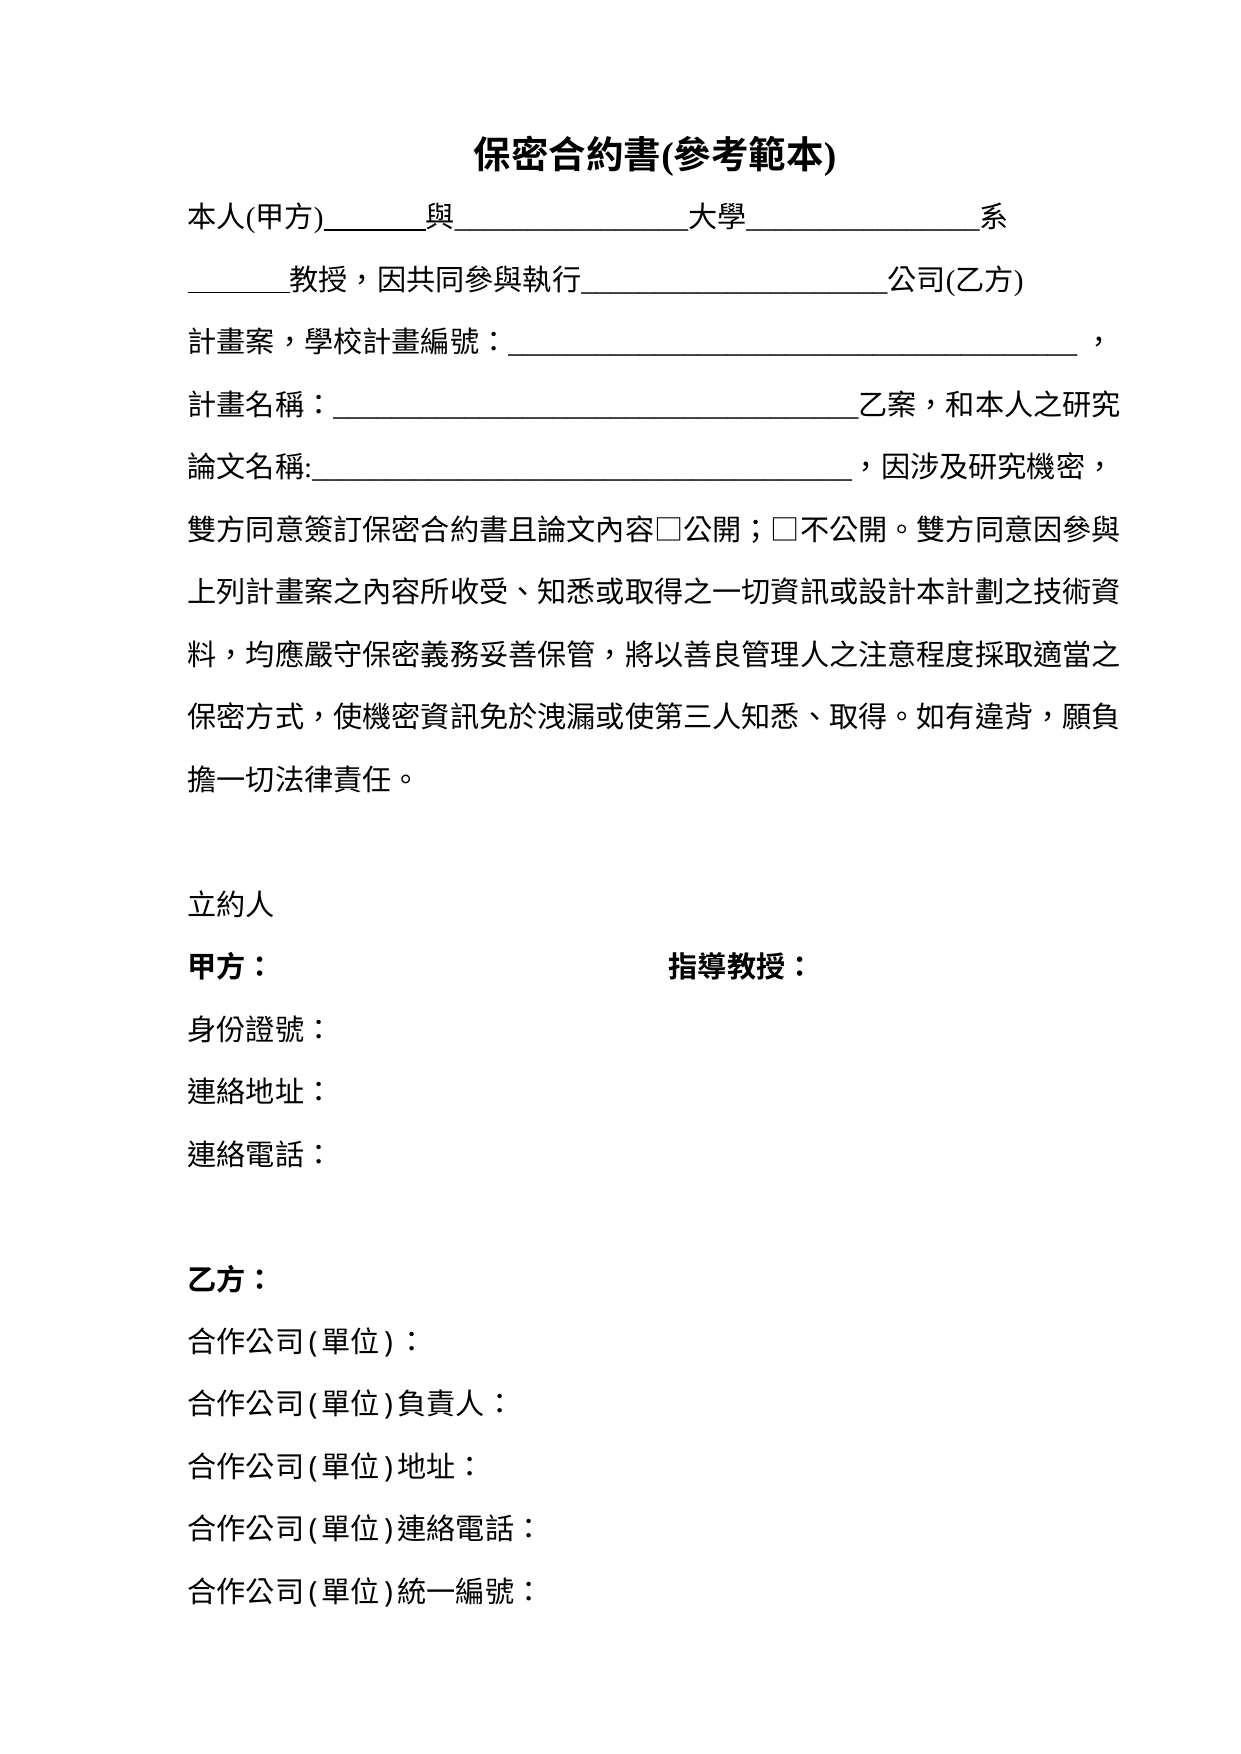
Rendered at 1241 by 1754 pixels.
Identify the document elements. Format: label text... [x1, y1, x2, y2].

text 合作公司(單位)： [187, 1298, 1122, 1361]
text 本人(甲方) 與________________大學________________系 [187, 173, 1122, 236]
text 教授，因共同參與執行_____________________公司(乙方) [187, 236, 1122, 298]
text 甲方： 指導教授： [187, 923, 1122, 986]
text 合作公司(單位)連絡電話： [187, 1486, 1122, 1548]
text 連絡地址： [187, 1048, 1122, 1111]
text 連絡電話： [187, 1111, 1122, 1173]
text 合作公司(單位)統一編號： [187, 1548, 1122, 1611]
text 立約人 [187, 861, 1122, 923]
text 乙方： [187, 1236, 1122, 1298]
text 保密合約書(參考範本) [187, 111, 1122, 173]
text 計畫案，學校計畫編號：_______________________________________ ，計畫名稱：____________________________________乙案，和本人之研究論文名稱:_____________________________________，因涉及研究機密，雙方同意簽訂保密合約書且論文內容□公開；□不公開。雙方同意因參與上列計畫案之內容所收受、知悉或取得之一切資訊或設計本計劃之技術資料，均應嚴守保密義務妥善保管，將以善良管理人之注意程度採取適當之保密方式，使機密資訊免於洩漏或使第三人知悉、取得。如有違背，願負擔一切法律責任。 [187, 298, 1122, 798]
text 身份證號： [187, 986, 1122, 1048]
text 合作公司(單位)地址： [187, 1423, 1122, 1486]
text 合作公司(單位)負責人： [187, 1361, 1122, 1423]
